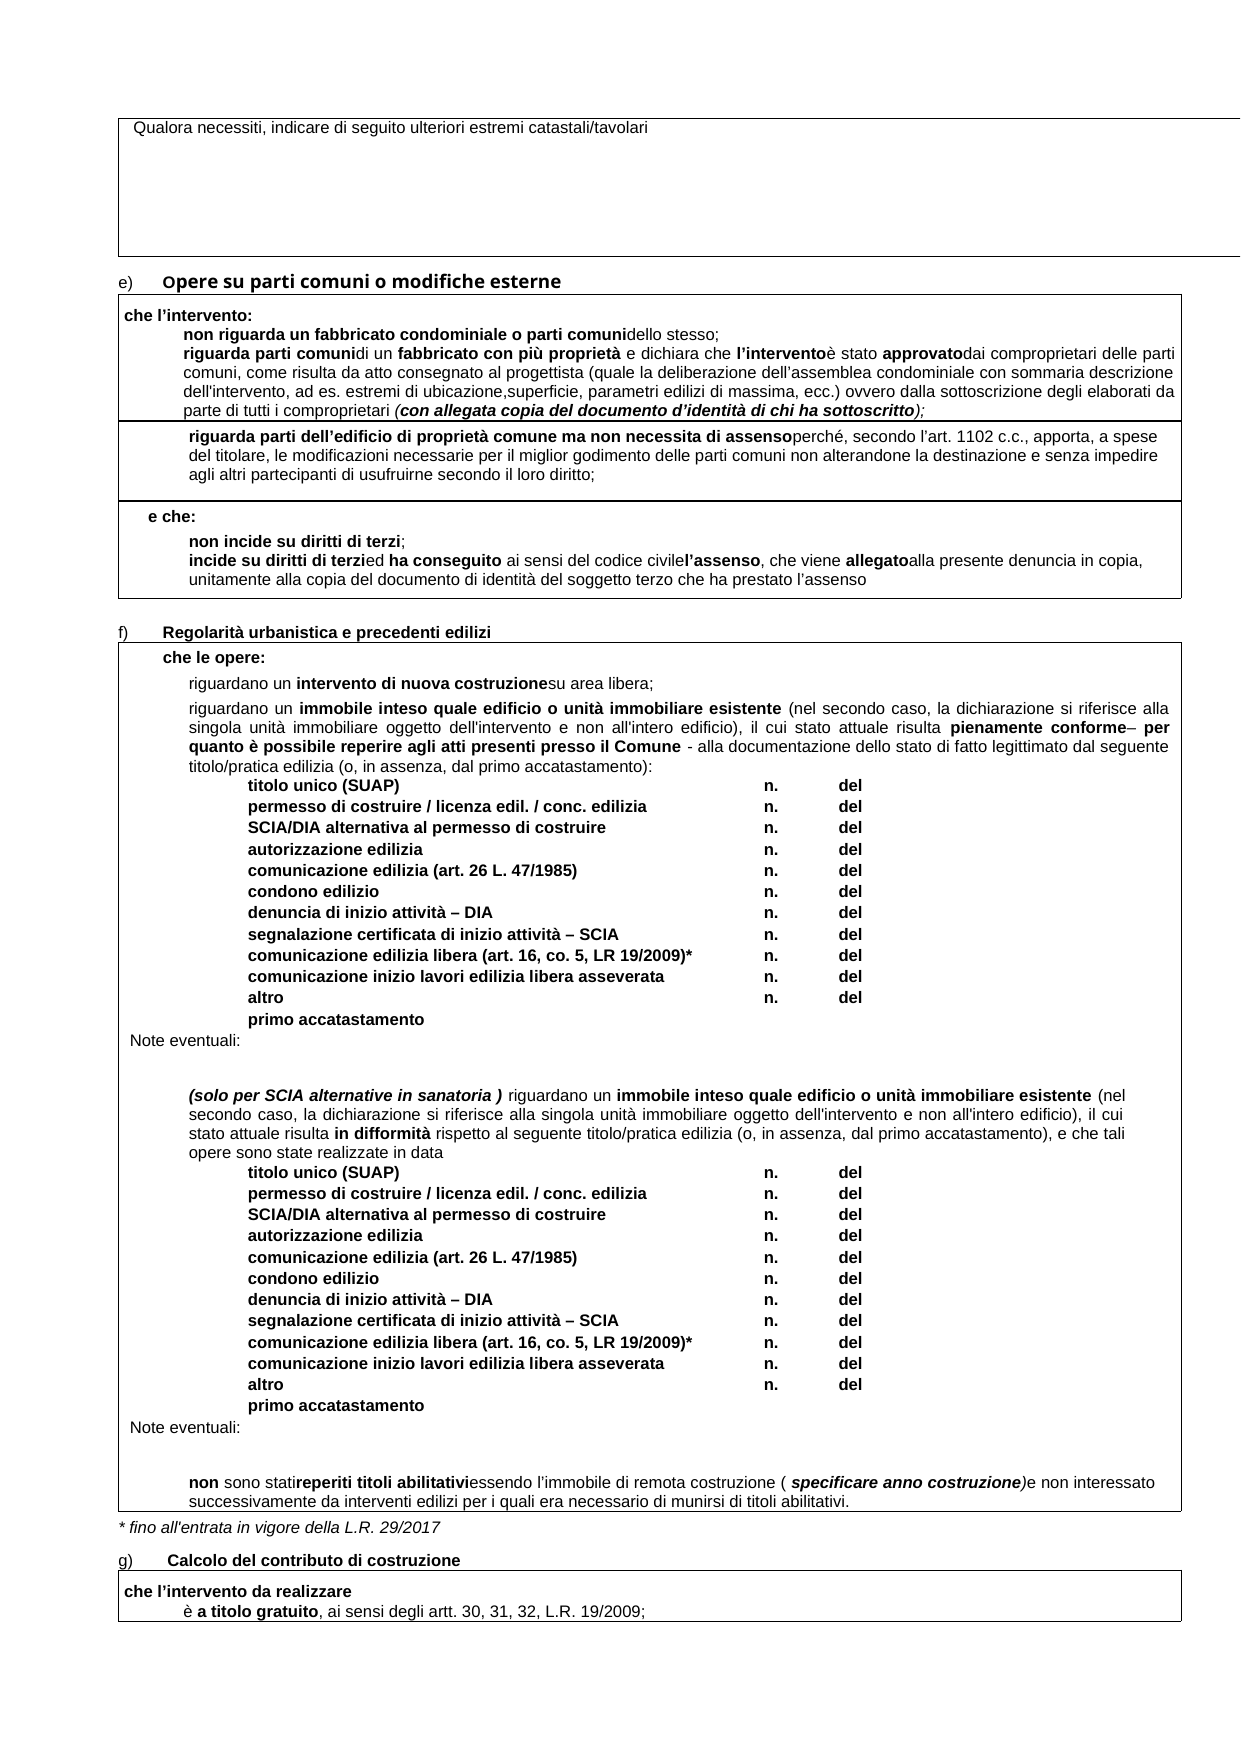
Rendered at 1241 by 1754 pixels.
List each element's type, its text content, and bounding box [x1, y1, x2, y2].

table_header che l’intervento da realizzare è a titolo gratuito, ai sensi degli artt. 30, 31, 32, L.R. 19/2009; [119, 1571, 1181, 1621]
table_header che l’intervento: non riguarda un fabbricato condominiale o parti comunidello stesso; riguarda parti comunidi un fabbricato con più proprietà e dichiara che l’interventoè stato approvatodai comproprietari delle parti comuni, come risulta da atto consegnato al progettista (quale la deliberazione dell’assemblea condominiale con sommaria descrizione dell'intervento, ad es. estremi di ubicazione,superficie, parametri edilizi di massima, ecc.) ovvero dalla sottoscrizione degli elaborati da parte di tutti i comproprietari (con allegata copia del documento d’identità di chi ha sottoscritto); [119, 295, 1181, 420]
table_cell e che: non incide su diritti di terzi; incide su diritti di terzied ha conseguito ai sensi del codice civilel’assenso, che viene allegatoalla presente denuncia in copia, unitamente alla copia del documento di identità del soggetto terzo che ha prestato l’assenso [119, 502, 1181, 598]
text f) Regolarità urbanistica e precedenti edilizi [118, 623, 1122, 642]
text * fino all'entrata in vigore della L.R. 29/2017 [118, 1518, 1122, 1537]
table_cell Qualora necessiti, indicare di seguito ulteriori estremi catastali/tavolari [119, 119, 1240, 256]
table_cell riguarda parti dell’edificio di proprietà comune ma non necessita di assensoperché, secondo l’art. 1102 c.c., apporta, a spese del titolare, le modificazioni necessarie per il miglior godimento delle parti comuni non alterandone la destinazione e senza impedire agli altri partecipanti di usufruirne secondo il loro diritto; [119, 422, 1181, 500]
text e) Opere su parti comuni o modifiche esterne [118, 268, 1122, 293]
table_header che le opere: riguardano un intervento di nuova costruzionesu area libera; riguardano un immobile inteso quale edificio o unità immobiliare esistente (nel secondo caso, la dichiarazione si riferisce alla singola unità immobiliare oggetto dell'intervento e non all'intero edificio), il cui stato attuale risulta pienamente conforme– per quanto è possibile reperire agli atti presenti presso il Comune - alla documentazione dello stato di fatto legittimato dal seguente titolo/pratica edilizia (o, in assenza, dal primo accatastamento): titolo unico (SUAP) n. del permesso di costruire / licenza edil. / conc. edilizia n. del SCIA/DIA alternativa al permesso di costruire n. del autorizzazione edilizia n. del comunicazione edilizia (art. 26 L. 47/1985) n. del condono edilizio n. del denuncia di inizio attività – DIA n. del segnalazione certificata di inizio attività – SCIA n. del comunicazione edilizia libera (art. 16, co. 5, LR 19/2009)* n. del comunicazione inizio lavori edilizia libera asseverata n. del altro n. del primo accatastamento Note eventuali: (solo per SCIA alternative in sanatoria ) riguardano un immobile inteso quale edificio o unità immobiliare esistente (nel secondo caso, la dichiarazione si riferisce alla singola unità immobiliare oggetto dell'intervento e non all'intero edificio), il cui stato attuale risulta in difformità rispetto al seguente titolo/pratica edilizia (o, in assenza, dal primo accatastamento), e che tali opere sono state realizzate in data titolo unico (SUAP) n. del permesso di costruire / licenza edil. / conc. edilizia n. del SCIA/DIA alternativa al permesso di costruire n. del autorizzazione edilizia n. del comunicazione edilizia (art. 26 L. 47/1985) n. del condono edilizio n. del denuncia di inizio attività – DIA n. del segnalazione certificata di inizio attività – SCIA n. del comunicazione edilizia libera (art. 16, co. 5, LR 19/2009)* n. del comunicazione inizio lavori edilizia libera asseverata n. del altro n. del primo accatastamento Note eventuali: non sono statireperiti titoli abilitativiessendo l’immobile di remota costruzione ( specificare anno costruzione)e non interessato successivamente da interventi edilizi per i quali era necessario di munirsi di titoli abilitativi. [119, 643, 1181, 1511]
text g) Calcolo del contributo di costruzione [118, 1550, 1122, 1569]
